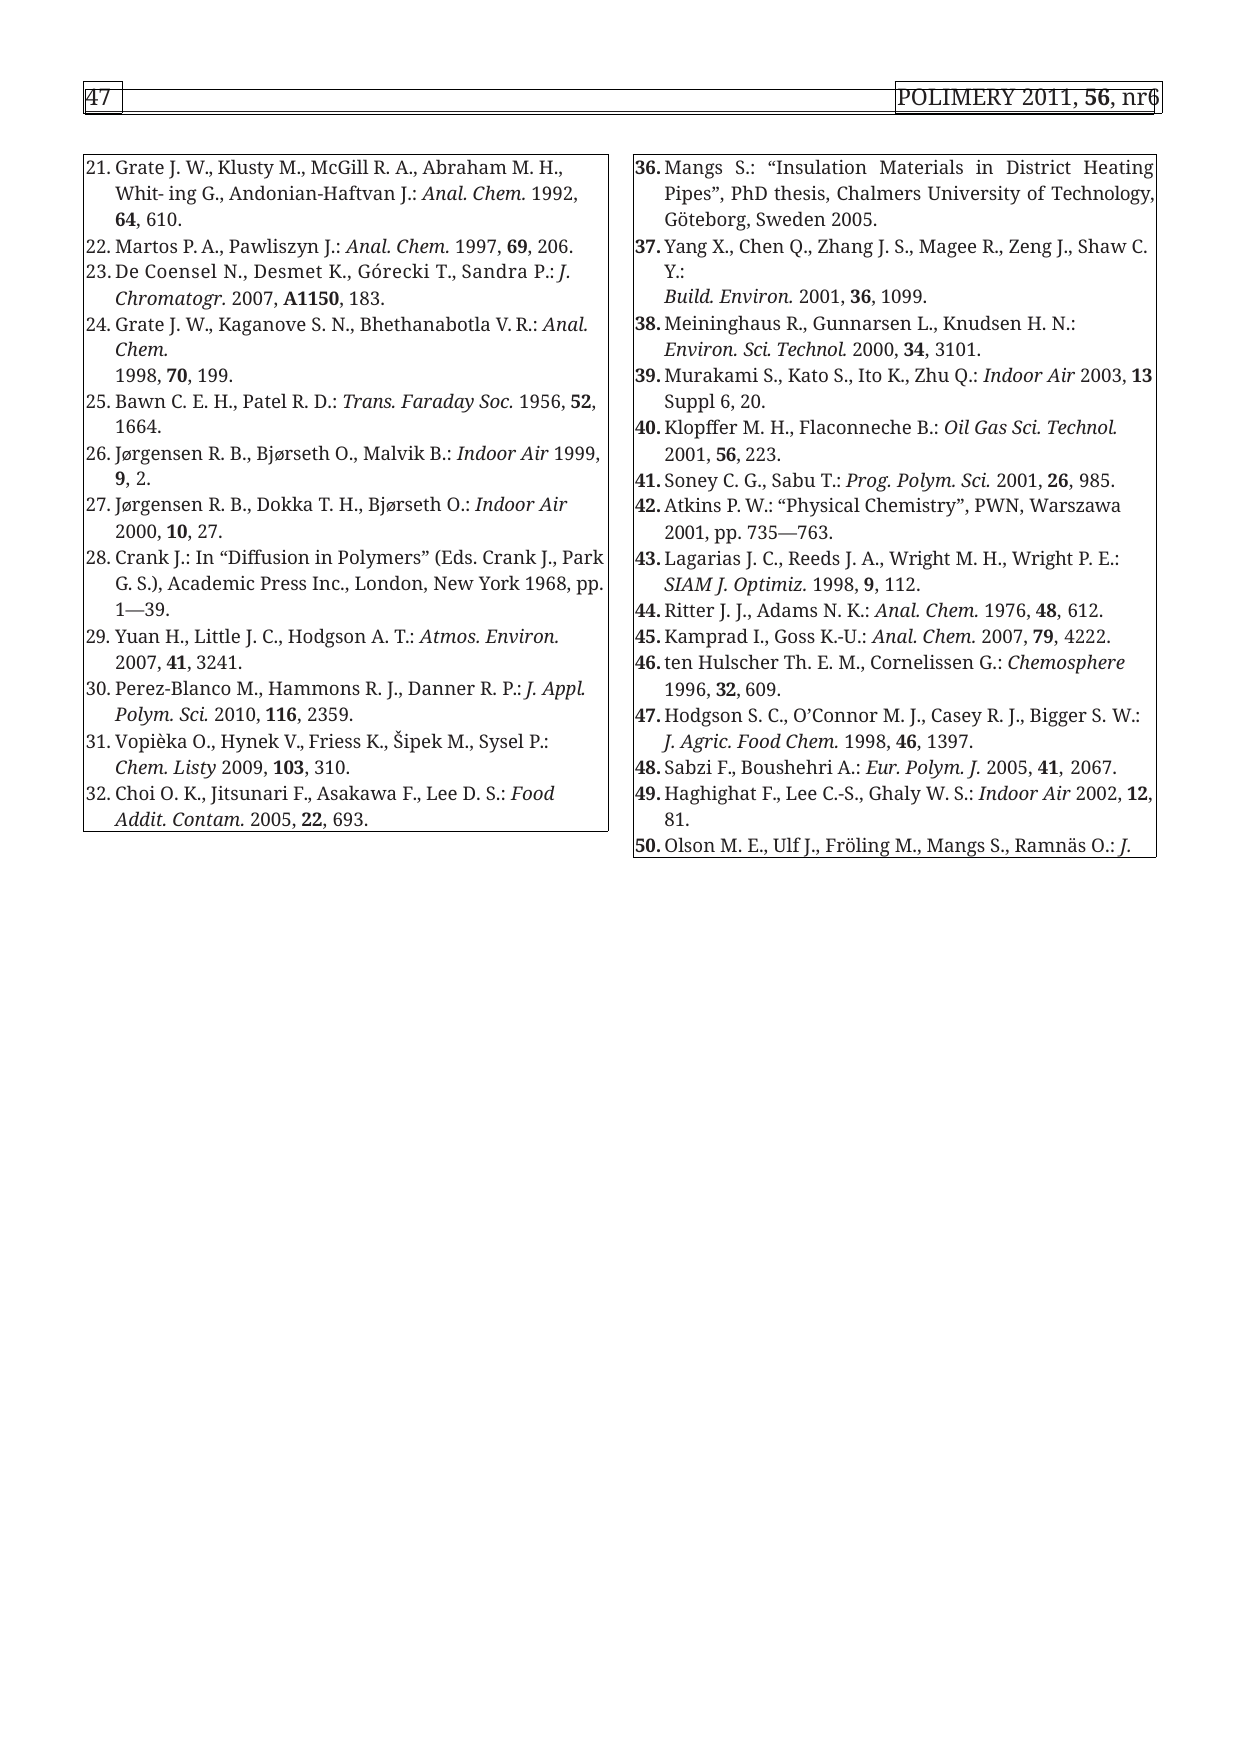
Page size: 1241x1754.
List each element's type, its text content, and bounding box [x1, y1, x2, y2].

list Yuan H., Little J. C., Hodgson A. T.: Atmos. Environ. 2007, 41, 3241. [85, 623, 605, 675]
text Suppl 6, 20. [664, 388, 1156, 414]
list Grate J. W., Klusty M., McGill R. A., Abraham M. H., Whit- ing G., Andonian-Haftvan J.: Anal. Chem. 1992, 64, 610. [85, 155, 605, 232]
list De Coensel N., Desmet K., Górecki T., Sandra P.: J. Chromatogr. 2007, A1150, 183. [85, 259, 606, 310]
text Build. Environ. 2001, 36, 1099. [664, 284, 1156, 309]
list Haghighat F., Lee C.-S., Ghaly W. S.: Indoor Air 2002, 12, 81. [635, 780, 1156, 831]
list Martos P. A., Pawliszyn J.: Anal. Chem. 1997, 69, 206. [85, 233, 608, 258]
list Murakami S., Kato S., Ito K., Zhu Q.: Indoor Air 2003, 13 [635, 362, 1156, 388]
list Choi O. K., Jitsunari F., Asakawa F., Lee D. S.: Food Addit. Contam. 2005, 22, 693. [85, 780, 605, 831]
list Ritter J. J., Adams N. K.: Anal. Chem. 1976, 48, 612. [635, 598, 1156, 623]
list Lagarias J. C., Reeds J. A., Wright M. H., Wright P. E.: SIAM J. Optimiz. 1998, 9, 112. [635, 545, 1154, 597]
text 470 [86, 90, 122, 113]
text 470 [86, 90, 93, 99]
text 1998, 70, 199. [115, 362, 608, 387]
list Meininghaus R., Gunnarsen L., Knudsen H. N.: Environ. Sci. Technol. 2000, 34, 3101. [635, 310, 1154, 362]
list Soney C. G., Sabu T.: Prog. Polym. Sci. 2001, 26, 985. [635, 467, 1156, 492]
list Yang X., Chen Q., Zhang J. S., Magee R., Zeng J., Shaw C. Y.: [635, 233, 1156, 283]
list Atkins P. W.: “Physical Chemistry”, PWN, Warszawa 2001, pp. 735—763. [635, 493, 1154, 544]
list Jørgensen R. B., Dokka T. H., Bjørseth O.: Indoor Air 2000, 10, 27. [85, 492, 605, 543]
text 470 [85, 82, 122, 89]
list Klopffer M. H., Flaconneche B.: Oil Gas Sci. Technol. 2001, 56, 223. [635, 414, 1154, 466]
list Bawn C. E. H., Patel R. D.: Trans. Faraday Soc. 1956, 52, 1664. [85, 388, 608, 439]
text POLIMERY 2011, 56, nr6 [897, 82, 1162, 112]
list Hodgson S. C., O’Connor M. J., Casey R. J., Bigger S. W.: J. Agric. Food Chem. 1998, 46, 1397. [635, 702, 1154, 754]
list Jørgensen R. B., Bjørseth O., Malvik B.: Indoor Air 1999, 9, 2. [85, 440, 608, 491]
list Grate J. W., Kaganove S. N., Bhethanabotla V. R.: Anal. Chem. [85, 311, 608, 361]
list Mangs S.: “Insulation Materials in District Heating Pipes”, PhD thesis, Chalmers University of Technology, Göteborg, Sweden 2005. [635, 155, 1154, 232]
list Olson M. E., Ulf J., Fröling M., Mangs S., Ramnäs O.: J. Cell. Plast. 2002, 38, 177. [635, 832, 1154, 857]
list ten Hulscher Th. E. M., Cornelissen G.: Chemosphere 1996, 32, 609. [635, 650, 1154, 701]
list Perez-Blanco M., Hammons R. J., Danner R. P.: J. Appl. Polym. Sci. 2010, 116, 2359. [85, 675, 605, 727]
list Kamprad I., Goss K.-U.: Anal. Chem. 2007, 79, 4222. [635, 623, 1156, 649]
list Sabzi F., Boushehri A.: Eur. Polym. J. 2005, 41, 2067. [635, 755, 1156, 780]
list Vopièka O., Hynek V., Friess K., Šipek M., Sysel P.: Chem. Listy 2009, 103, 310. [85, 728, 605, 780]
list Crank J.: In “Diffusion in Polymers” (Eds. Crank J., Park G. S.), Academic Press Inc., London, New York 1968, pp. 1—39. [85, 544, 605, 622]
